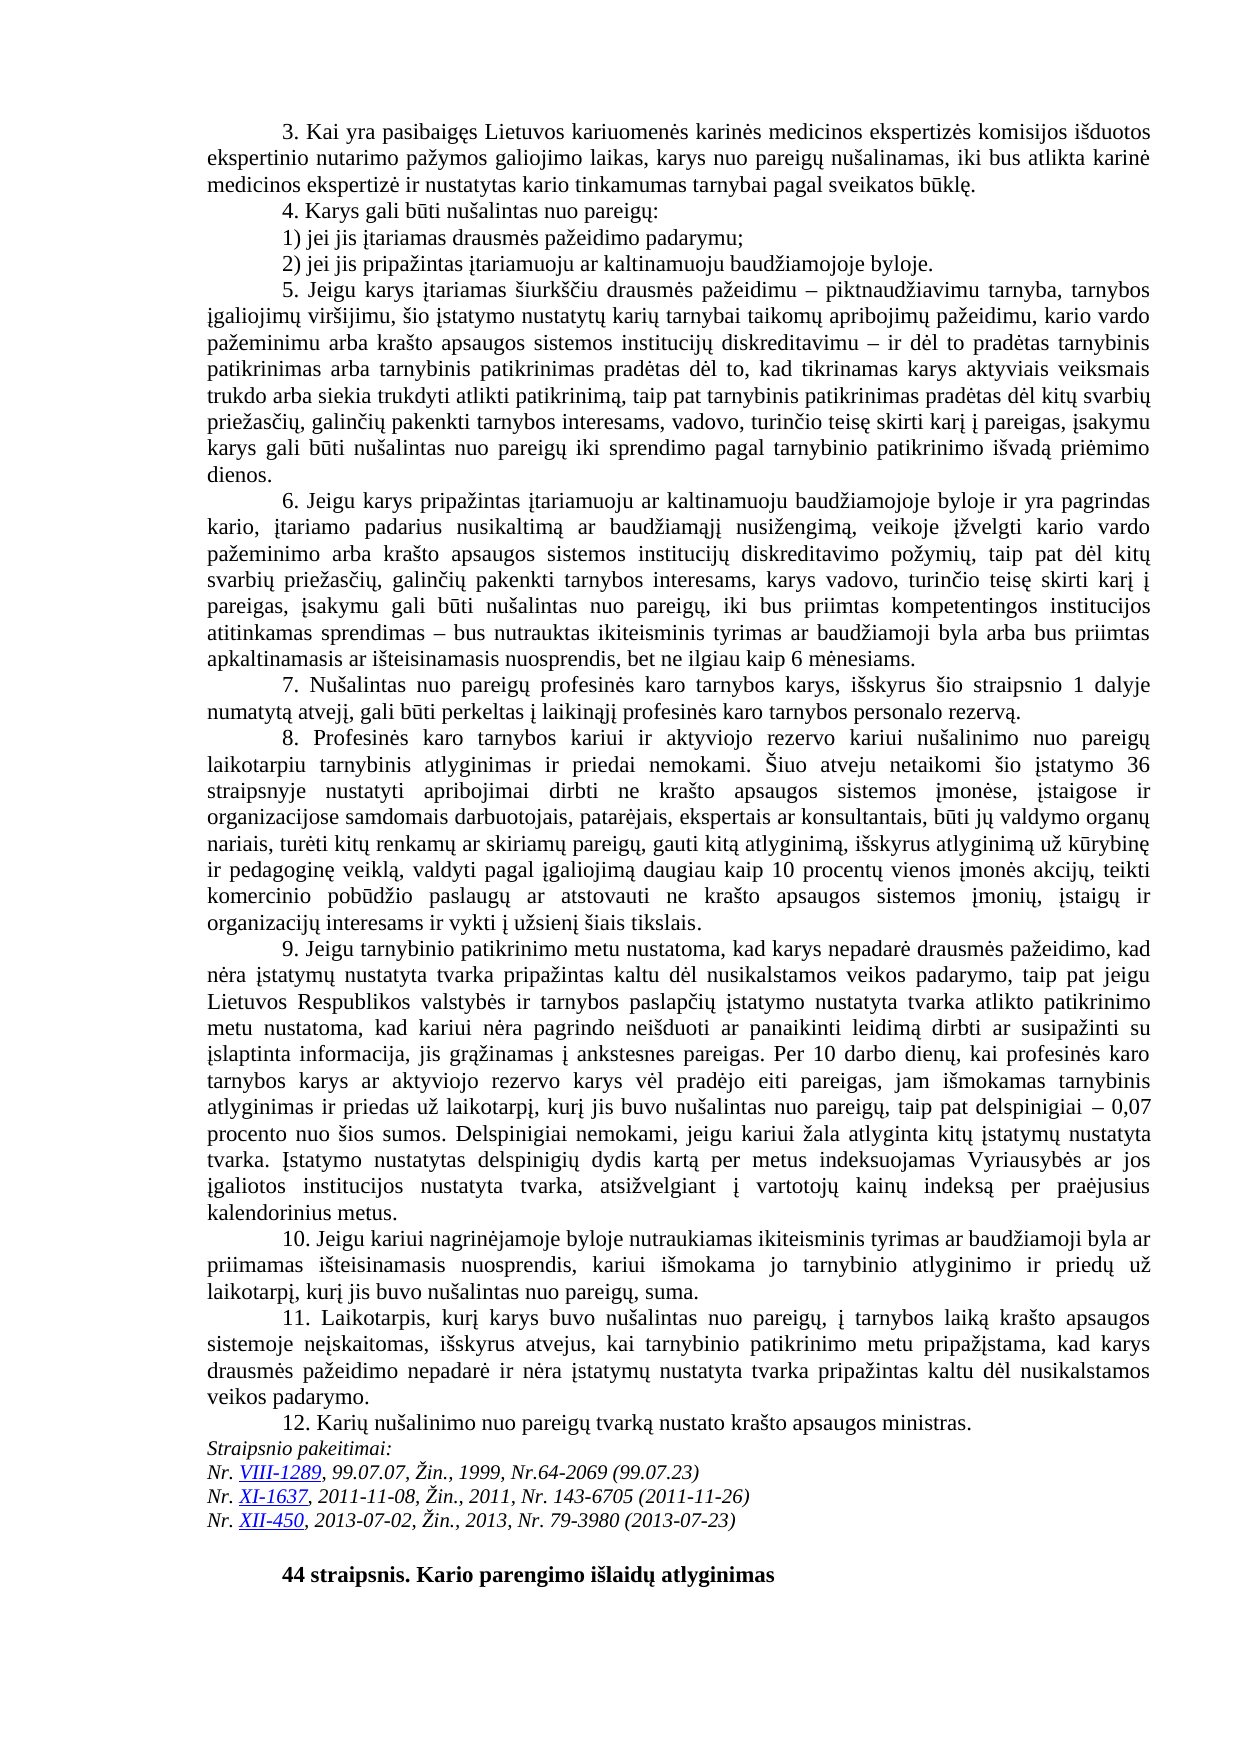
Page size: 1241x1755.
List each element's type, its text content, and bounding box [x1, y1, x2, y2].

text 1) jei jis įtariamas drausmės pažeidimo padarymu; [207, 223, 1152, 250]
text 12. Karių nušalinimo nuo pareigų tvarką nustato krašto apsaugos ministras. [207, 1409, 1152, 1436]
text 44 straipsnis. Kario parengimo išlaidų atlyginimas [207, 1561, 1152, 1587]
text 2) jei jis pripažintas įtariamuoju ar kaltinamuoju baudžiamojoje byloje. [207, 250, 1152, 276]
text Straipsnio pakeitimai: [207, 1436, 1152, 1460]
text 8. Profesinės karo tarnybos kariui ir aktyviojo rezervo kariui nušalinimo nuo pareigų laikotarpiu tarnybinis atlyginimas ir priedai nemokami. Šiuo atveju netaikomi šio įstatymo 36 straipsnyje nustatyti apribojimai dirbti ne krašto apsaugos sistemos įmonėse, įstaigose ir organizacijose samdomais darbuotojais, patarėjais, ekspertais ar konsultantais, būti jų valdymo organų nariais, turėti kitų renkamų ar skiriamų pareigų, gauti kitą atlyginimą, išskyrus atlyginimą už kūrybinę ir pedagoginę veiklą, valdyti pagal įgaliojimą daugiau kaip 10 procentų vienos įmonės akcijų, teikti komercinio pobūdžio paslaugų ar atstovauti ne krašto apsaugos sistemos įmonių, įstaigų ir organizacijų interesams ir vykti į užsienį šiais tikslais. [207, 724, 1152, 935]
text Nr. XII-450, 2013-07-02, Žin., 2013, Nr. 79-3980 (2013-07-23) [207, 1508, 1152, 1532]
text 5. Jeigu karys įtariamas šiurkščiu drausmės pažeidimu – piktnaudžiavimu tarnyba, tarnybos įgaliojimų viršijimu, šio įstatymo nustatytų karių tarnybai taikomų apribojimų pažeidimu, kario vardo pažeminimu arba krašto apsaugos sistemos institucijų diskreditavimu – ir dėl to pradėtas tarnybinis patikrinimas arba tarnybinis patikrinimas pradėtas dėl to, kad tikrinamas karys aktyviais veiksmais trukdo arba siekia trukdyti atlikti patikrinimą, taip pat tarnybinis patikrinimas pradėtas dėl kitų svarbių priežasčių, galinčių pakenkti tarnybos interesams, vadovo, turinčio teisę skirti karį į pareigas, įsakymu karys gali būti nušalintas nuo pareigų iki sprendimo pagal tarnybinio patikrinimo išvadą priėmimo dienos. [207, 276, 1152, 487]
text 4. Karys gali būti nušalintas nuo pareigų: [207, 197, 1152, 223]
text 3. Kai yra pasibaigęs Lietuvos kariuomenės karinės medicinos ekspertizės komisijos išduotos ekspertinio nutarimo pažymos galiojimo laikas, karys nuo pareigų nušalinamas, iki bus atlikta karinė medicinos ekspertizė ir nustatytas kario tinkamumas tarnybai pagal sveikatos būklę. [207, 118, 1152, 197]
text 10. Jeigu kariui nagrinėjamoje byloje nutraukiamas ikiteisminis tyrimas ar baudžiamoji byla ar priimamas išteisinamasis nuosprendis, kariui išmokama jo tarnybinio atlyginimo ir priedų už laikotarpį, kurį jis buvo nušalintas nuo pareigų, suma. [207, 1225, 1152, 1304]
text 6. Jeigu karys pripažintas įtariamuoju ar kaltinamuoju baudžiamojoje byloje ir yra pagrindas kario, įtariamo padarius nusikaltimą ar baudžiamąjį nusižengimą, veikoje įžvelgti kario vardo pažeminimo arba krašto apsaugos sistemos institucijų diskreditavimo požymių, taip pat dėl kitų svarbių priežasčių, galinčių pakenkti tarnybos interesams, karys vadovo, turinčio teisę skirti karį į pareigas, įsakymu gali būti nušalintas nuo pareigų, iki bus priimtas kompetentingos institucijos atitinkamas sprendimas – bus nutrauktas ikiteisminis tyrimas ar baudžiamoji byla arba bus priimtas apkaltinamasis ar išteisinamasis nuosprendis, bet ne ilgiau kaip 6 mėnesiams. [207, 487, 1152, 672]
text Nr. XI-1637, 2011-11-08, Žin., 2011, Nr. 143-6705 (2011-11-26) [207, 1484, 1152, 1508]
text 9. Jeigu tarnybinio patikrinimo metu nustatoma, kad karys nepadarė drausmės pažeidimo, kad nėra įstatymų nustatyta tvarka pripažintas kaltu dėl nusikalstamos veikos padarymo, taip pat jeigu Lietuvos Respublikos valstybės ir tarnybos paslapčių įstatymo nustatyta tvarka atlikto patikrinimo metu nustatoma, kad kariui nėra pagrindo neišduoti ar panaikinti leidimą dirbti ar susipažinti su įslaptinta informacija, jis grąžinamas į ankstesnes pareigas. Per 10 darbo dienų, kai profesinės karo tarnybos karys ar aktyviojo rezervo karys vėl pradėjo eiti pareigas, jam išmokamas tarnybinis atlyginimas ir priedas už laikotarpį, kurį jis buvo nušalintas nuo pareigų, taip pat delspinigiai – 0,07 procento nuo šios sumos. Delspinigiai nemokami, jeigu kariui žala atlyginta kitų įstatymų nustatyta tvarka. Įstatymo nustatytas delspinigių dydis kartą per metus indeksuojamas Vyriausybės ar jos įgaliotos institucijos nustatyta tvarka, atsižvelgiant į vartotojų kainų indeksą per praėjusius kalendorinius metus. [207, 935, 1152, 1225]
text Nr. VIII-1289, 99.07.07, Žin., 1999, Nr.64-2069 (99.07.23) [207, 1460, 1152, 1484]
text 7. Nušalintas nuo pareigų profesinės karo tarnybos karys, išskyrus šio straipsnio 1 dalyje numatytą atvejį, gali būti perkeltas į laikinąjį profesinės karo tarnybos personalo rezervą. [207, 672, 1152, 724]
text 11. Laikotarpis, kurį karys buvo nušalintas nuo pareigų, į tarnybos laiką krašto apsaugos sistemoje neįskaitomas, išskyrus atvejus, kai tarnybinio patikrinimo metu pripažįstama, kad karys drausmės pažeidimo nepadarė ir nėra įstatymų nustatyta tvarka pripažintas kaltu dėl nusikalstamos veikos padarymo. [207, 1304, 1152, 1409]
